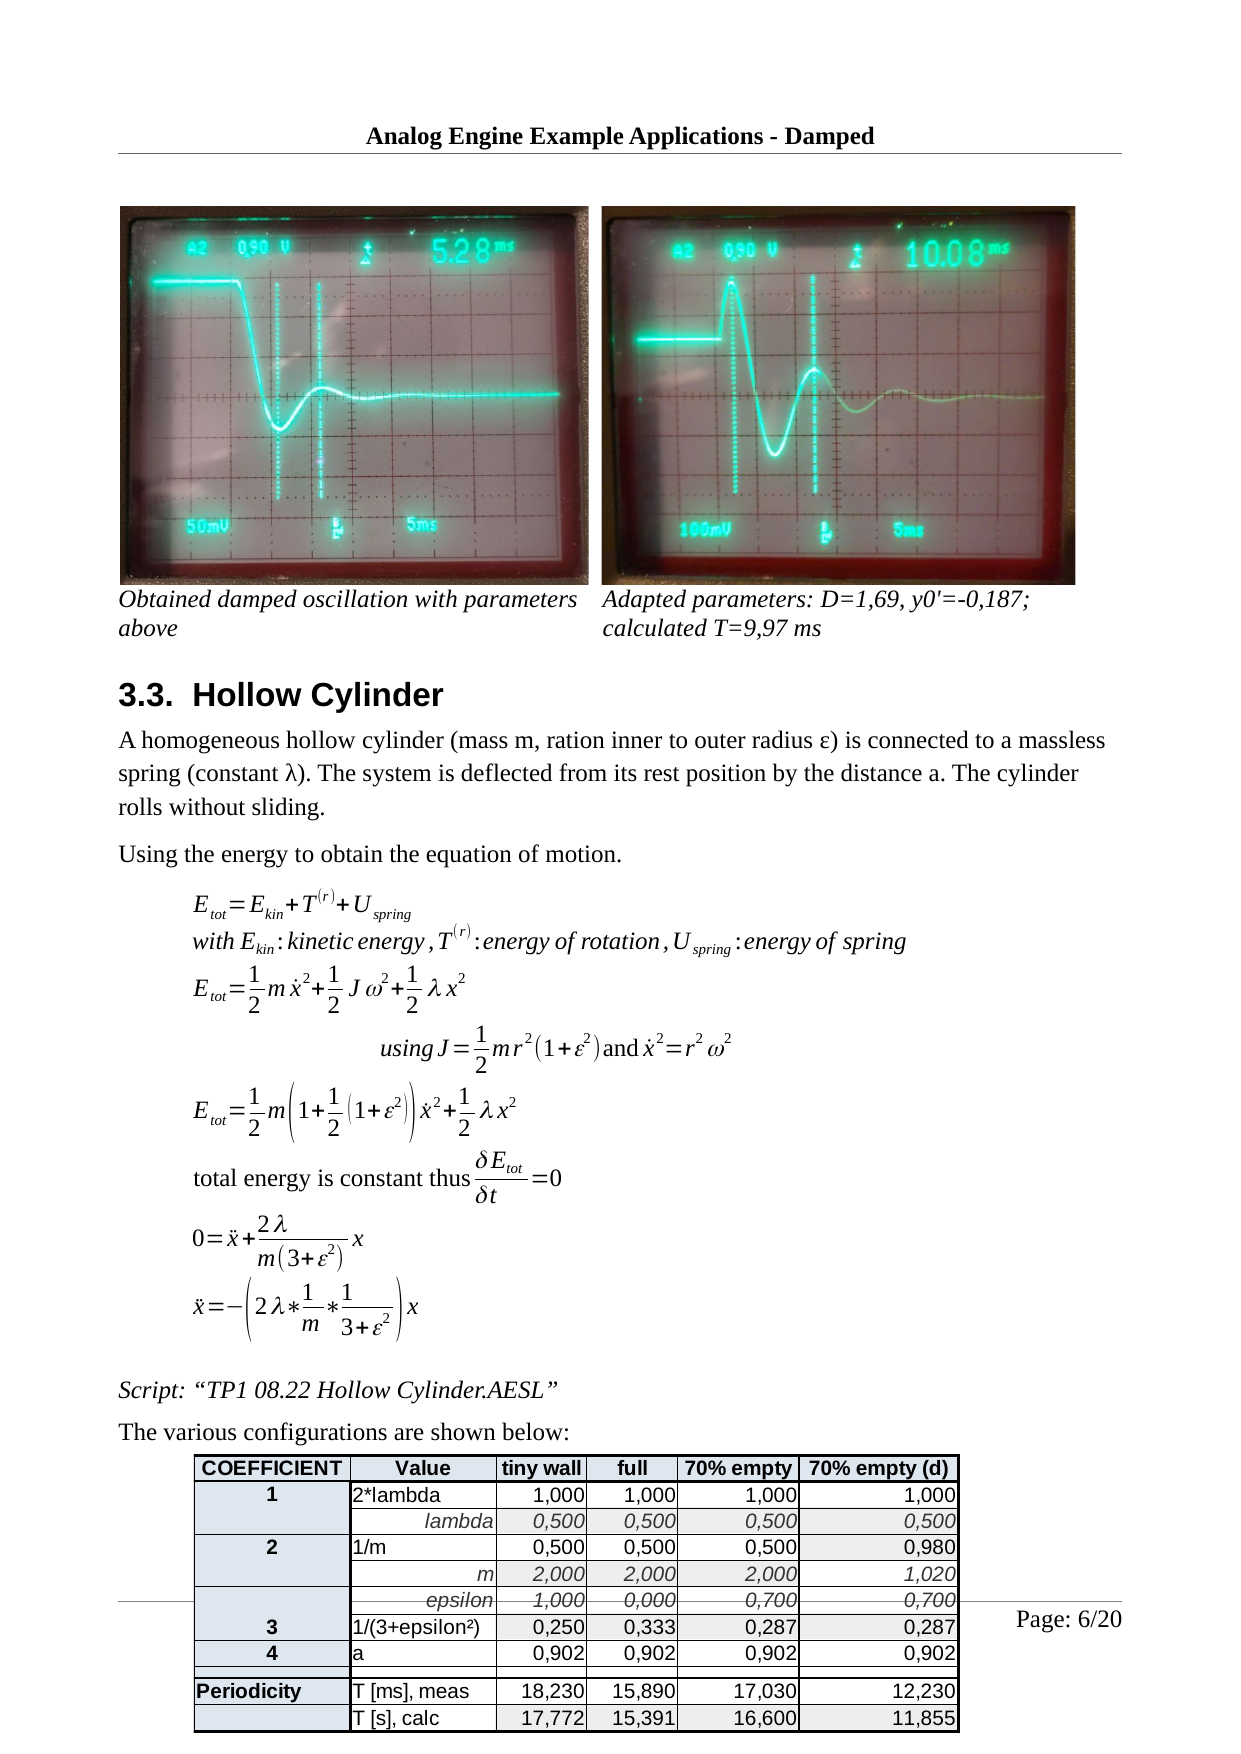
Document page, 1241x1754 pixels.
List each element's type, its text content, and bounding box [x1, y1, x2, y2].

picture [120, 206, 589, 585]
text Obtained damped oscillation with parameters above [118, 207, 591, 642]
subtitle Hollow Cylinder [118, 674, 1122, 713]
text Adapted parameters: D=1,69, y0'=-0,187; calculated T=9,97 ms [602, 585, 1075, 642]
picture [601, 206, 1076, 585]
text The various configurations are shown below: [118, 1417, 1122, 1446]
text Using the energy to obtain the equation of motion. [118, 839, 1122, 868]
text Script: “TP1 08.22 Hollow Cylinder.AESL” [118, 1376, 1122, 1404]
text A homogeneous hollow cylinder (mass m, ration inner to outer radius ε) is connected to a massless spring (constant λ). The system is deflected from its rest position by the distance a. The cylinder rolls without sliding. [118, 726, 1122, 820]
